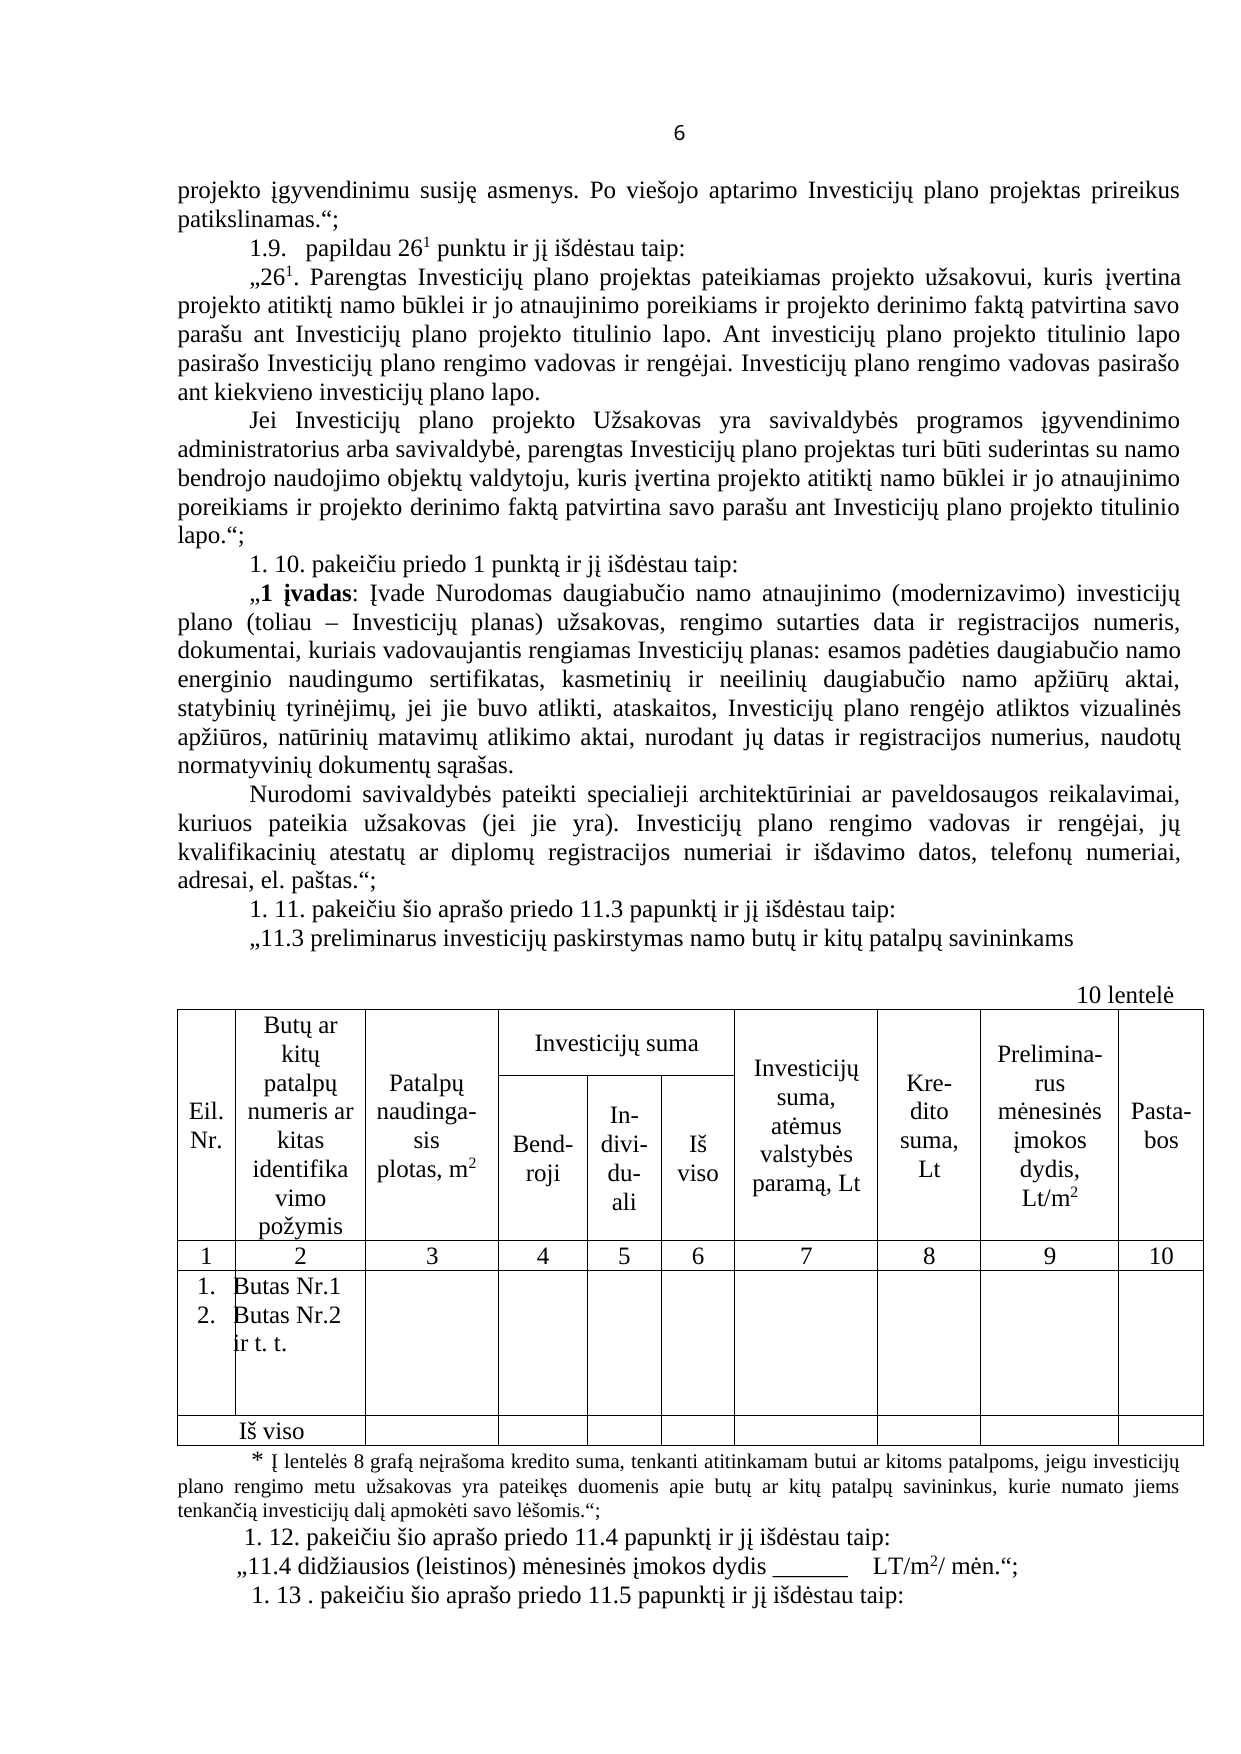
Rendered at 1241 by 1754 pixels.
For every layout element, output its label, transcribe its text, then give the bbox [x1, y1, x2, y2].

text 1.9. papildau 261 punktu ir jį išdėstau taip: [177, 233, 1181, 262]
table_cell [366, 1271, 498, 1415]
table_cell In-divi-du-ali [588, 1076, 661, 1240]
table_cell 9 [981, 1241, 1118, 1270]
table_cell [878, 1271, 980, 1415]
table_cell [662, 1416, 734, 1444]
table_cell 8 [878, 1241, 980, 1270]
table_cell 1. 2. [178, 1271, 235, 1415]
table_cell 7 [735, 1241, 877, 1270]
table_header Patalpų naudinga-sis plotas, m2 [366, 1010, 498, 1240]
table_cell [499, 1416, 587, 1444]
table_cell Iš viso [662, 1076, 734, 1240]
table_cell [735, 1416, 877, 1444]
text „11.3 preliminarus investicijų paskirstymas namo butų ir kitų patalpų savininkams [177, 923, 1181, 952]
table_header Investicijų suma [499, 1010, 734, 1075]
text 1. 11. pakeičiu šio aprašo priedo 11.3 papunktį ir jį išdėstau taip: [177, 894, 1181, 923]
table_cell 1 [178, 1241, 235, 1270]
text „261. Parengtas Investicijų plano projektas pateikiamas projekto užsakovui, kuris įvertina projekto atitiktį namo būklei ir jo atnaujinimo poreikiams ir projekto derinimo faktą patvirtina savo parašu ant Investicijų plano projekto titulinio lapo. Ant investicijų plano projekto titulinio lapo pasirašo Investicijų plano rengimo vadovas ir rengėjai. Investicijų plano rengimo vadovas pasirašo ant kiekvieno investicijų plano lapo. [177, 262, 1181, 405]
table_cell Butas Nr.1 Butas Nr.2 ir t. t. [236, 1271, 365, 1415]
table_header Prelimina- rus mėnesinės įmokos dydis, Lt/m2 [981, 1010, 1118, 1240]
table_header Pasta-bos [1119, 1010, 1203, 1240]
text 1. 10. pakeičiu priedo 1 punktą ir jį išdėstau taip: [177, 549, 1181, 578]
table_cell [1119, 1416, 1203, 1444]
text * Į lentelės 8 grafą neįrašoma kredito suma, tenkanti atitinkamam butui ar kitoms patalpoms, jeigu investicijų plano rengimo metu užsakovas yra pateikęs duomenis apie butų ar kitų patalpų savininkus, kurie numato jiems tenkančią investicijų dalį apmokėti savo lėšomis.“; [177, 1446, 1181, 1522]
table_header Investicijų suma, atėmus valstybės paramą, Lt [735, 1010, 877, 1240]
table_header Kre- dito suma, Lt [878, 1010, 980, 1240]
text Jei Investicijų plano projekto Užsakovas yra savivaldybės programos įgyvendinimo administratorius arba savivaldybė, parengtas Investicijų plano projektas turi būti suderintas su namo bendrojo naudojimo objektų valdytoju, kuris įvertina projekto atitiktį namo būklei ir jo atnaujinimo poreikiams ir projekto derinimo faktą patvirtina savo parašu ant Investicijų plano projekto titulinio lapo.“; [177, 405, 1181, 549]
table_cell [588, 1271, 661, 1415]
table_cell [981, 1416, 1118, 1444]
text 10 lentelė [177, 980, 1181, 1009]
text Nurodomi savivaldybės pateikti specialieji architektūriniai ar paveldosaugos reikalavimai, kuriuos pateikia užsakovas (jei jie yra). Investicijų plano rengimo vadovas ir rengėjai, jų kvalifikacinių atestatų ar diplomų registracijos numeriai ir išdavimo datos, telefonų numeriai, adresai, el. paštas.“; [177, 779, 1181, 894]
table_cell 10 [1119, 1241, 1203, 1270]
text „1 įvadas: Įvade Nurodomas daugiabučio namo atnaujinimo (modernizavimo) investicijų plano (toliau – Investicijų planas) užsakovas, rengimo sutarties data ir registracijos numeris, dokumentai, kuriais vadovaujantis rengiamas Investicijų planas: esamos padėties daugiabučio namo energinio naudingumo sertifikatas, kasmetinių ir neeilinių daugiabučio namo apžiūrų aktai, statybinių tyrinėjimų, jei jie buvo atlikti, ataskaitos, Investicijų plano rengėjo atliktos vizualinės apžiūros, natūrinių matavimų atlikimo aktai, nurodant jų datas ir registracijos numerius, naudotų normatyvinių dokumentų sąrašas. [177, 578, 1181, 779]
table_cell 4 [499, 1241, 587, 1270]
table_cell [588, 1416, 661, 1444]
table_header Butų ar kitų patalpų numeris ar kitas identifikavimo požymis [236, 1010, 365, 1240]
table_cell Iš viso [178, 1416, 365, 1444]
table_cell 6 [662, 1241, 734, 1270]
table_cell Bend-roji [499, 1076, 587, 1240]
table_cell [735, 1271, 877, 1415]
table_cell [1119, 1271, 1203, 1415]
text „11.4 didžiausios (leistinos) mėnesinės įmokos dydis ______ LT/m2/ mėn.“; [177, 1551, 1181, 1580]
text projekto įgyvendinimu susiję asmenys. Po viešojo aptarimo Investicijų plano projektas prireikus patikslinamas.“; [177, 175, 1181, 233]
table_cell [662, 1271, 734, 1415]
table_header Eil. Nr. [178, 1010, 235, 1240]
table_cell 2 [236, 1241, 365, 1270]
table_cell 5 [588, 1241, 661, 1270]
table_cell [499, 1271, 587, 1415]
table_cell 3 [366, 1241, 498, 1270]
text 1. 12. pakeičiu šio aprašo priedo 11.4 papunktį ir jį išdėstau taip: [177, 1522, 1181, 1551]
table_cell [366, 1416, 498, 1444]
table_cell [878, 1416, 980, 1444]
table_cell [981, 1271, 1118, 1415]
text 1. 13 . pakeičiu šio aprašo priedo 11.5 papunktį ir jį išdėstau taip: [177, 1580, 1181, 1609]
